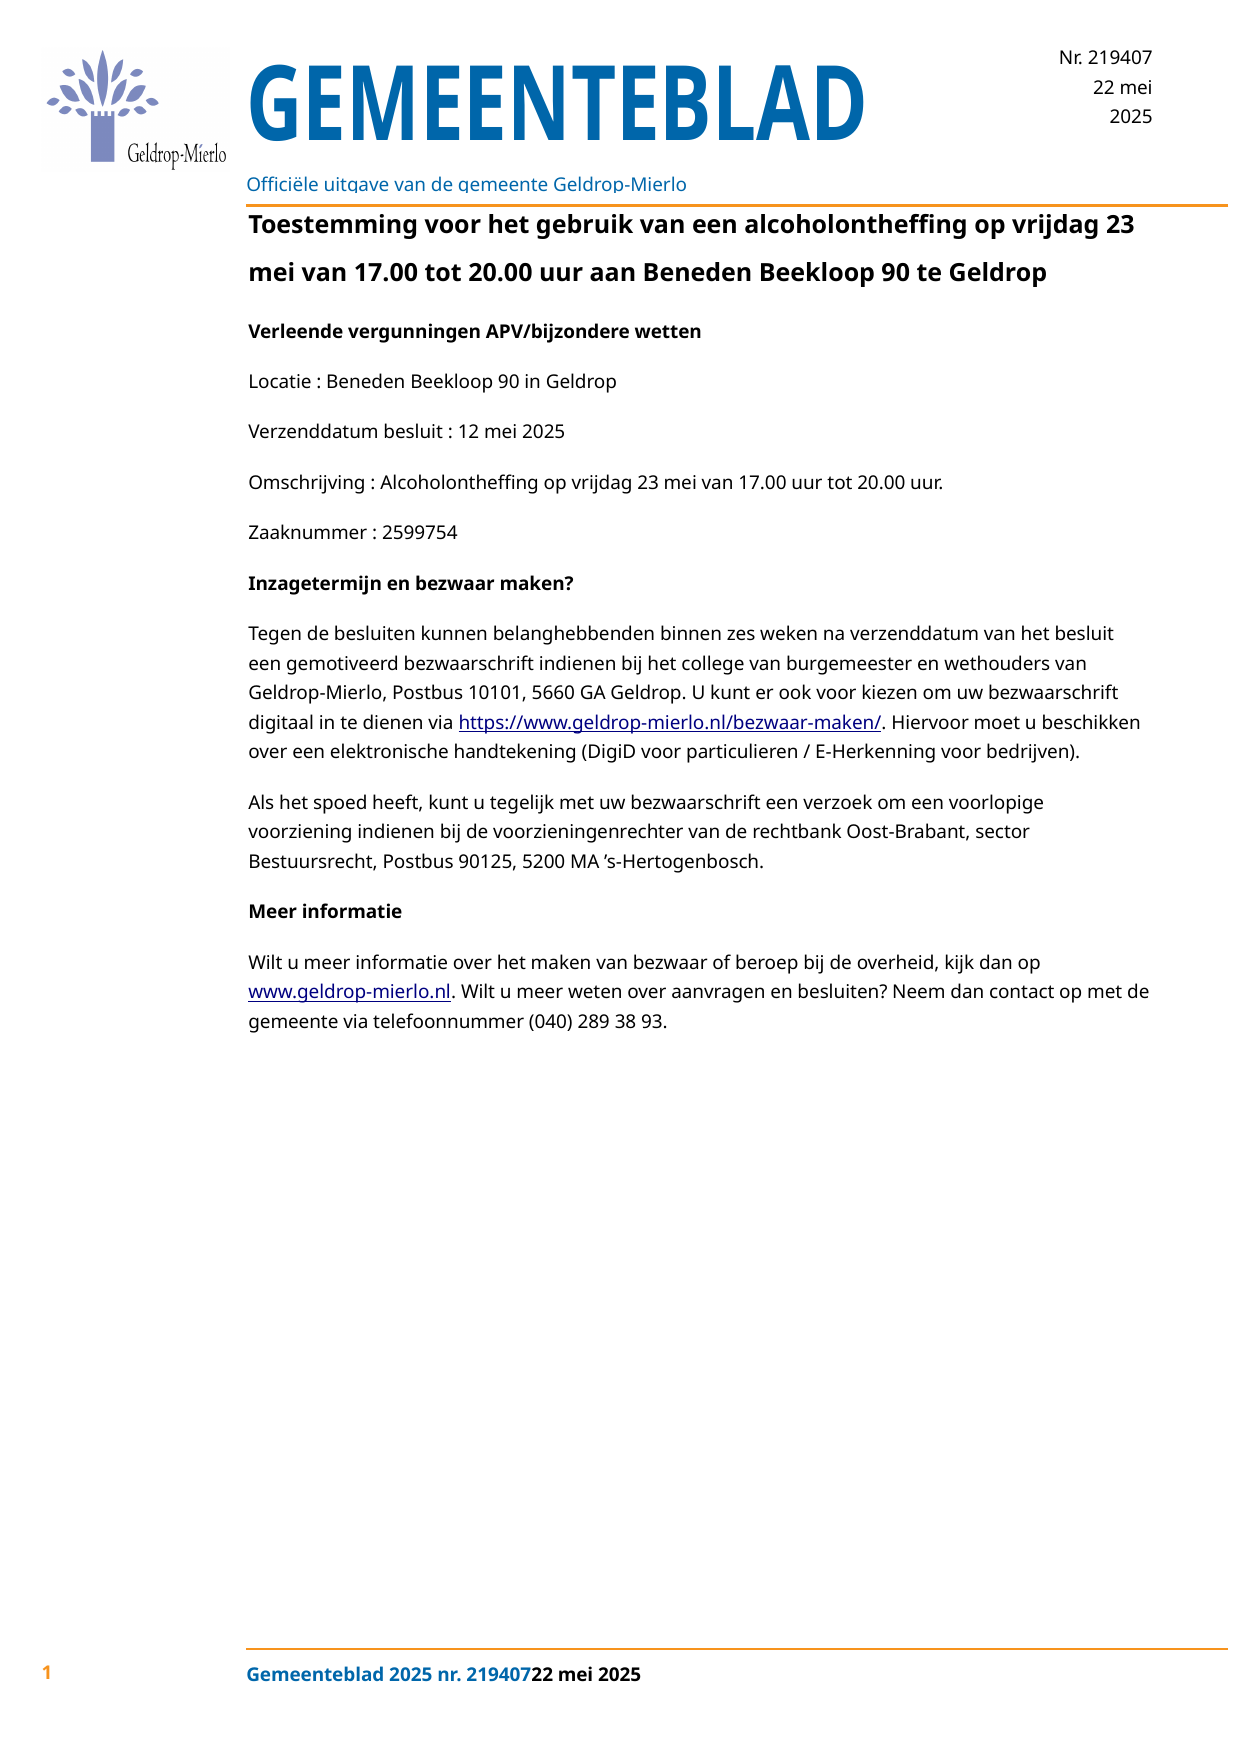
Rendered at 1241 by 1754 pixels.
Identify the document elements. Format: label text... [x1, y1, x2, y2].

text Als het spoed heeft, kunt u tegelijk met uw bezwaarschrift een verzoek om een voorlopige voorziening indienen bij de voorzieningenrechter van de rechtbank Oost-Brabant, sector Bestuursrecht, Postbus 90125, 5200 MA ’s-Hertogenbosch. [248, 789, 1152, 874]
text Tegen de besluiten kunnen belanghebbenden binnen zes weken na verzenddatum van het besluit een gemotiveerd bezwaarschrift indienen bij het college van burgemeester en wethouders van Geldrop-Mierlo, Postbus 10101, 5660 GA Geldrop. U kunt er ook voor kiezen om uw bezwaarschrift digitaal in te dienen via https://www.geldrop-mierlo.nl/bezwaar-maken/. Hiervoor moet u beschikken over een elektronische handtekening (DigiD voor particulieren / E-Herkenning voor bedrijven). [248, 620, 1152, 764]
picture [41, 47, 231, 172]
text Verzenddatum besluit : 12 mei 2025 [248, 419, 1152, 444]
text Zaaknummer : 2599754 [248, 519, 1152, 545]
text Omschrijving : Alcoholontheffing op vrijdag 23 mei van 17.00 uur tot 20.00 uur. [248, 469, 1152, 495]
text Inzagetermijn en bezwaar maken? [248, 570, 1152, 596]
text Meer informatie [248, 899, 1152, 924]
text Toestemming voor het gebruik van een alcoholontheffing op vrijdag 23 mei van 17.00 tot 20.00 uur aan Beneden Beekloop 90 te Geldrop [248, 207, 1152, 288]
text Locatie : Beneden Beekloop 90 in Geldrop [248, 368, 1152, 394]
text Verleende vergunningen APV/bijzondere wetten [248, 318, 1152, 344]
text Wilt u meer informatie over het maken van bezwaar of beroep bij de overheid, kijk dan op www.geldrop-mierlo.nl. Wilt u meer weten over aanvragen en besluiten? Neem dan contact op met de gemeente via telefoonnummer (040) 289 38 93. [248, 949, 1152, 1034]
